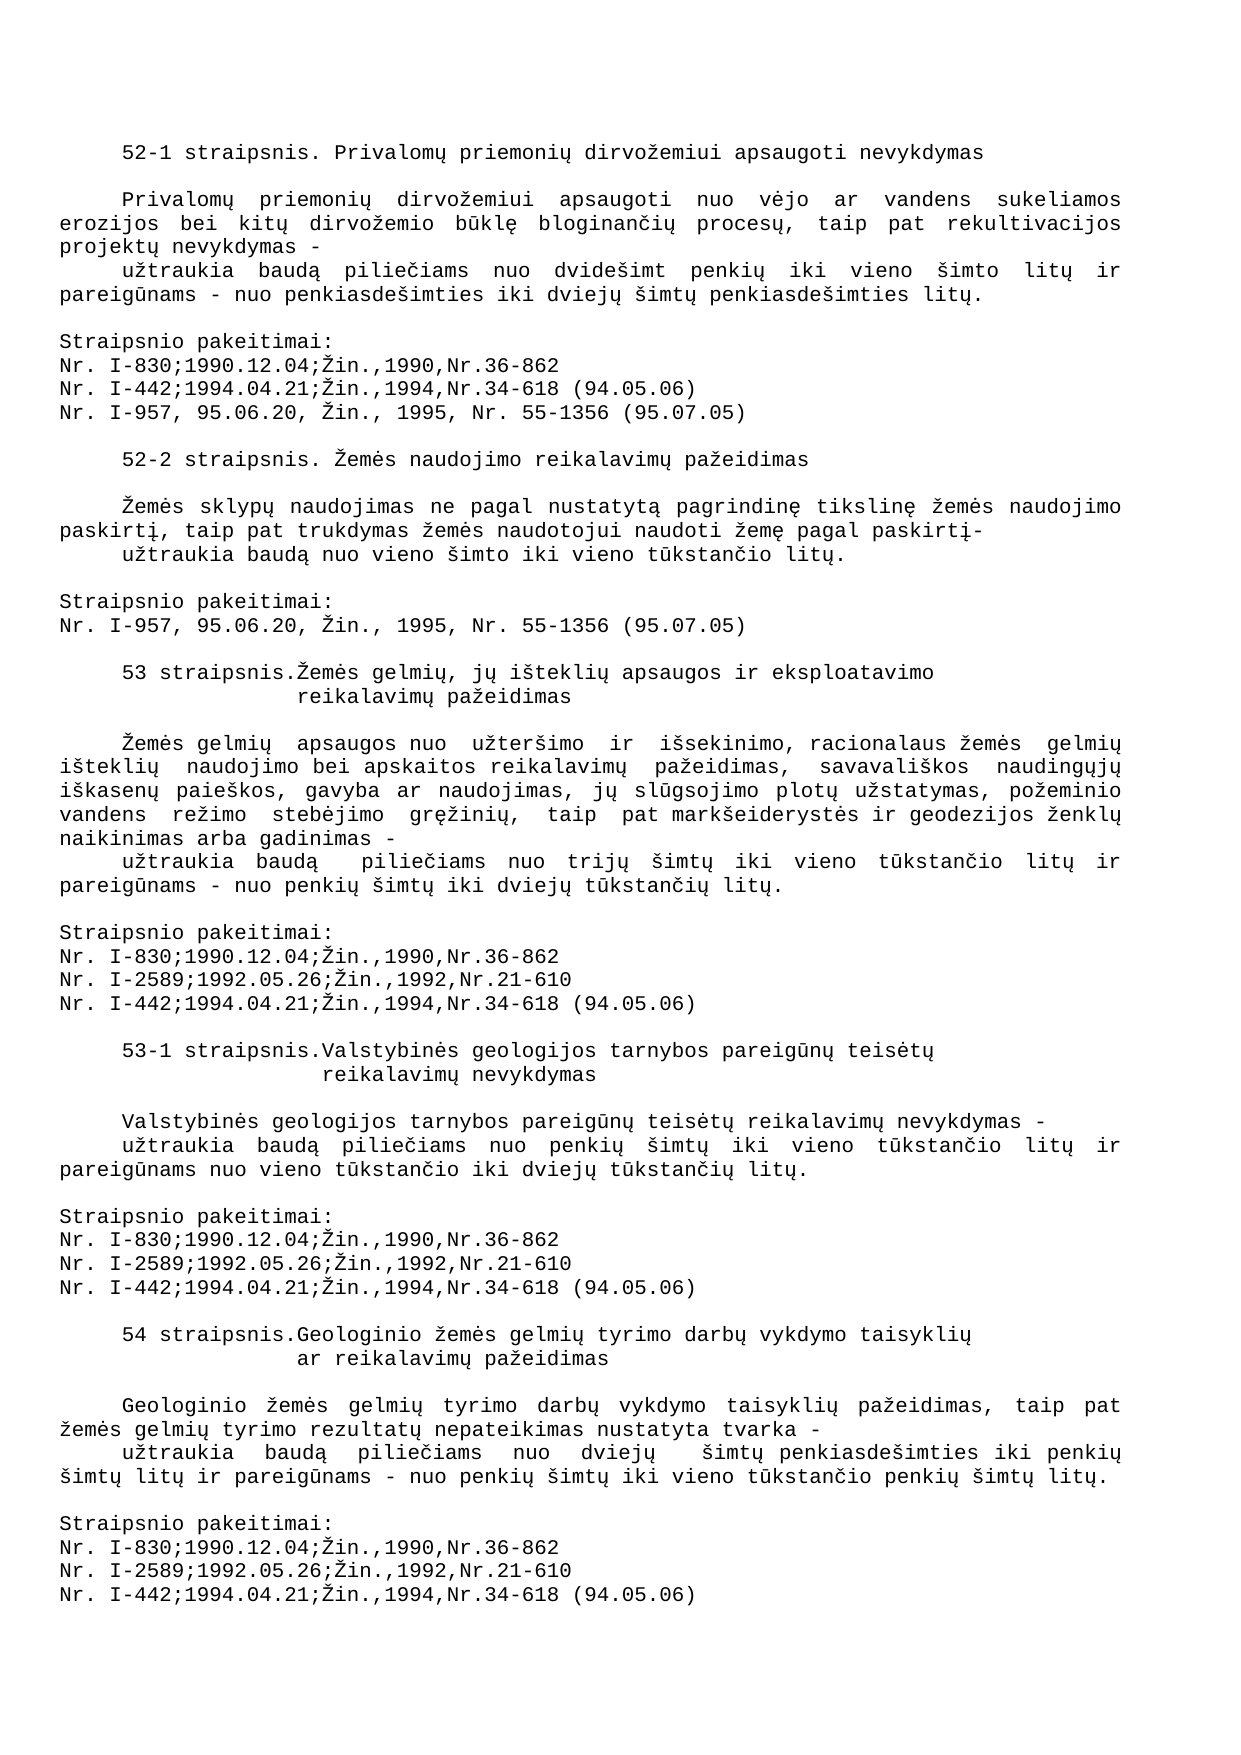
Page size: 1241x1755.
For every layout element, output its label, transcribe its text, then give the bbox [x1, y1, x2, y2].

text Žemės sklypų naudojimas ne pagal nustatytą pagrindinę tikslinę žemės naudojimo paskirtį, taip pat trukdymas žemės naudotojui naudoti žemę pagal paskirtį- [59, 496, 1122, 544]
text Straipsnio pakeitimai: [59, 1513, 1122, 1537]
text užtraukia baudą nuo vieno šimto iki vieno tūkstančio litų. [59, 544, 1122, 567]
text Nr. I-2589;1992.05.26;Žin.,1992,Nr.21-610 [59, 969, 1122, 993]
text ar reikalavimų pažeidimas [59, 1348, 1122, 1371]
text Privalomų priemonių dirvožemiui apsaugoti nuo vėjo ar vandens sukeliamos erozijos bei kitų dirvožemio būklę bloginančių procesų, taip pat rekultivacijos projektų nevykdymas - [59, 189, 1122, 260]
text Nr. I-442;1994.04.21;Žin.,1994,Nr.34-618 (94.05.06) [59, 1584, 1122, 1608]
text Nr. I-830;1990.12.04;Žin.,1990,Nr.36-862 [59, 354, 1122, 378]
text Nr. I-442;1994.04.21;Žin.,1994,Nr.34-618 (94.05.06) [59, 1277, 1122, 1300]
text 52-2 straipsnis. Žemės naudojimo reikalavimų pažeidimas [59, 449, 1122, 473]
text užtraukia baudą piliečiams nuo dvidešimt penkių iki vieno šimto litų ir pareigūnams - nuo penkiasdešimties iki dviejų šimtų penkiasdešimties litų. [59, 260, 1122, 307]
text 54 straipsnis.Geologinio žemės gelmių tyrimo darbų vykdymo taisyklių [59, 1324, 1122, 1348]
text Nr. I-957, 95.06.20, Žin., 1995, Nr. 55-1356 (95.07.05) [59, 615, 1122, 638]
text Žemės gelmių apsaugos nuo užteršimo ir išsekinimo, racionalaus žemės gelmių išteklių naudojimo bei apskaitos reikalavimų pažeidimas, savavališkos naudingųjų iškasenų paieškos, gavyba ar naudojimas, jų slūgsojimo plotų užstatymas, požeminio vandens režimo stebėjimo gręžinių, taip pat markšeiderystės ir geodezijos ženklų naikinimas arba gadinimas - [59, 733, 1122, 851]
text užtraukia baudą piliečiams nuo penkių šimtų iki vieno tūkstančio litų ir pareigūnams nuo vieno tūkstančio iki dviejų tūkstančių litų. [59, 1135, 1122, 1182]
text Nr. I-2589;1992.05.26;Žin.,1992,Nr.21-610 [59, 1561, 1122, 1584]
text Nr. I-957, 95.06.20, Žin., 1995, Nr. 55-1356 (95.07.05) [59, 402, 1122, 426]
text 52-1 straipsnis. Privalomų priemonių dirvožemiui apsaugoti nevykdymas [59, 142, 1122, 165]
text Nr. I-830;1990.12.04;Žin.,1990,Nr.36-862 [59, 1229, 1122, 1253]
text Straipsnio pakeitimai: [59, 1206, 1122, 1229]
text Nr. I-442;1994.04.21;Žin.,1994,Nr.34-618 (94.05.06) [59, 993, 1122, 1017]
text Straipsnio pakeitimai: [59, 591, 1122, 615]
text užtraukia baudą piliečiams nuo dviejų šimtų penkiasdešimties iki penkių šimtų litų ir pareigūnams - nuo penkių šimtų iki vieno tūkstančio penkių šimtų litų. [59, 1442, 1122, 1489]
text Straipsnio pakeitimai: [59, 922, 1122, 946]
text Straipsnio pakeitimai: [59, 331, 1122, 354]
text 53 straipsnis.Žemės gelmių, jų išteklių apsaugos ir eksploatavimo [59, 662, 1122, 686]
text Nr. I-830;1990.12.04;Žin.,1990,Nr.36-862 [59, 1537, 1122, 1561]
text Nr. I-2589;1992.05.26;Žin.,1992,Nr.21-610 [59, 1253, 1122, 1277]
text Valstybinės geologijos tarnybos pareigūnų teisėtų reikalavimų nevykdymas - [59, 1111, 1122, 1135]
text Nr. I-442;1994.04.21;Žin.,1994,Nr.34-618 (94.05.06) [59, 378, 1122, 402]
text reikalavimų nevykdymas [59, 1064, 1122, 1088]
text Nr. I-830;1990.12.04;Žin.,1990,Nr.36-862 [59, 946, 1122, 969]
text 53-1 straipsnis.Valstybinės geologijos tarnybos pareigūnų teisėtų [59, 1040, 1122, 1064]
text užtraukia baudą piliečiams nuo trijų šimtų iki vieno tūkstančio litų ir pareigūnams - nuo penkių šimtų iki dviejų tūkstančių litų. [59, 851, 1122, 898]
text reikalavimų pažeidimas [59, 686, 1122, 709]
text Geologinio žemės gelmių tyrimo darbų vykdymo taisyklių pažeidimas, taip pat žemės gelmių tyrimo rezultatų nepateikimas nustatyta tvarka - [59, 1395, 1122, 1442]
